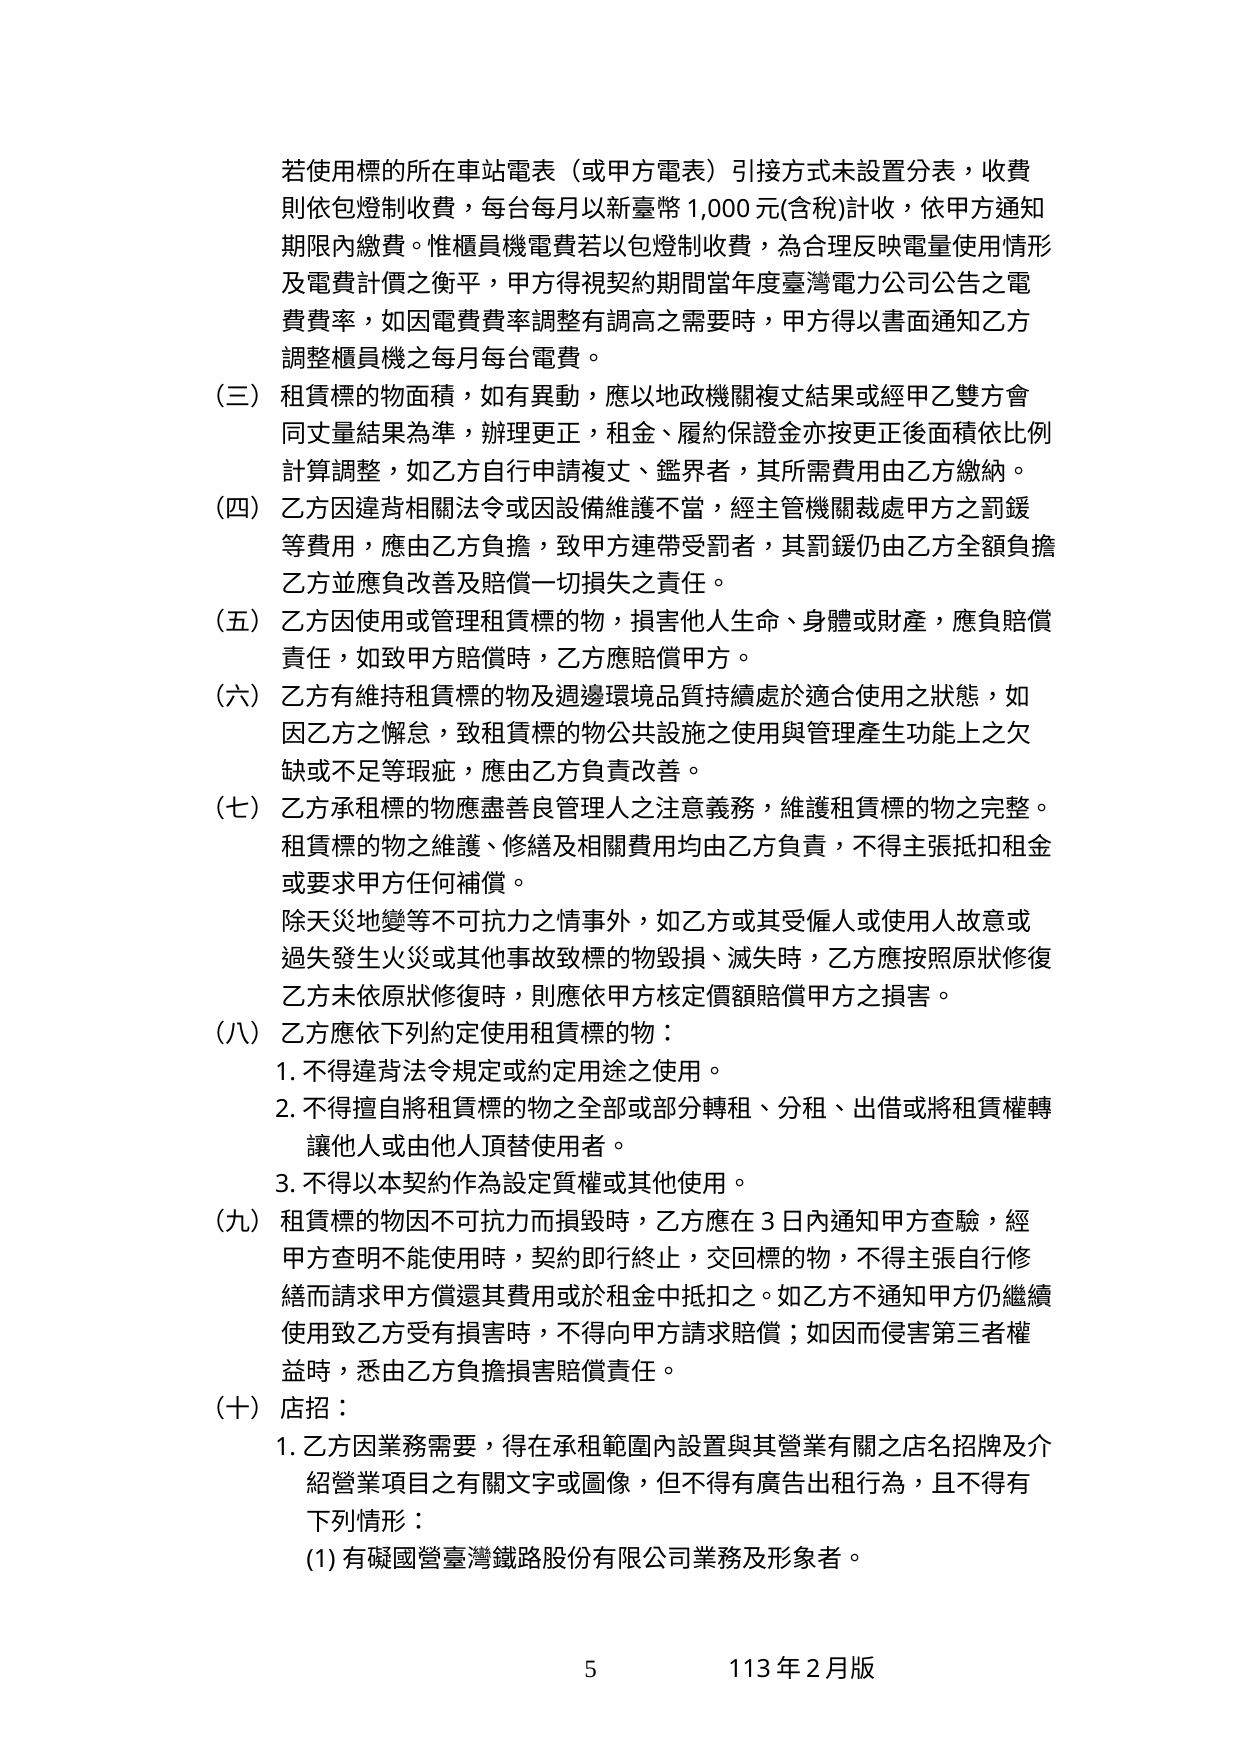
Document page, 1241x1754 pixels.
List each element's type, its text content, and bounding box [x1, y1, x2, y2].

list 乙方承租標的物應盡善良管理人之注意義務，維護租賃標的物之完整。租賃標的物之維護、修繕及相關費用均由乙方負責，不得主張抵扣租金或要求甲方任何補償。 [200, 787, 1053, 900]
list 不得違背法令規定或約定用途之使用。 [275, 1050, 1053, 1087]
list 有礙國營臺灣鐵路股份有限公司業務及形象者。 [306, 1537, 1053, 1575]
list 乙方因業務需要，得在承租範圍內設置與其營業有關之店名招牌及介紹營業項目之有關文字或圖像，但不得有廣告出租行為，且不得有下列情形： [275, 1425, 1053, 1537]
list 租賃標的物面積，如有異動，應以地政機關複丈結果或經甲乙雙方會同丈量結果為準，辦理更正，租金、履約保證金亦按更正後面積依比例計算調整，如乙方自行申請複丈、鑑界者，其所需費用由乙方繳納。 [200, 375, 1053, 487]
list 乙方有維持租賃標的物及週邊環境品質持續處於適合使用之狀態，如因乙方之懈怠，致租賃標的物公共設施之使用與管理產生功能上之欠缺或不足等瑕疵，應由乙方負責改善。 [200, 675, 1053, 787]
list 乙方因使用或管理租賃標的物，損害他人生命、身體或財產，應負賠償責任，如致甲方賠償時，乙方應賠償甲方。 [200, 600, 1053, 675]
list 不得以本契約作為設定質權或其他使用。 [275, 1162, 1053, 1200]
text 除天災地變等不可抗力之情事外，如乙方或其受僱人或使用人故意或過失發生火災或其他事故致標的物毀損、滅失時，乙方應按照原狀修復。乙方未依原狀修復時，則應依甲方核定價額賠償甲方之損害。 [281, 900, 1053, 1012]
list 租賃標的物因不可抗力而損毀時，乙方應在3日內通知甲方查驗，經甲方查明不能使用時，契約即行終止，交回標的物，不得主張自行修繕而請求甲方償還其費用或於租金中抵扣之。如乙方不通知甲方仍繼續使用致乙方受有損害時，不得向甲方請求賠償；如因而侵害第三者權益時，悉由乙方負擔損害賠償責任。 [200, 1200, 1053, 1387]
list 不得擅自將租賃標的物之全部或部分轉租、分租、出借或將租賃權轉讓他人或由他人頂替使用者。 [275, 1087, 1053, 1162]
text 若使用標的所在車站電表（或甲方電表）引接方式未設置分表，收費則依包燈制收費，每台每月以新臺幣1,000元(含稅)計收，依甲方通知期限內繳費。惟櫃員機電費若以包燈制收費，為合理反映電量使用情形及電費計價之衡平，甲方得視契約期間當年度臺灣電力公司公告之電費費率，如因電費費率調整有調高之需要時，甲方得以書面通知乙方調整櫃員機之每月每台電費。 [281, 150, 1053, 375]
list 店招： [200, 1387, 1053, 1425]
list 乙方應依下列約定使用租賃標的物： [200, 1012, 1053, 1050]
list 乙方因違背相關法令或因設備維護不當，經主管機關裁處甲方之罰鍰等費用，應由乙方負擔，致甲方連帶受罰者，其罰鍰仍由乙方全額負擔。乙方並應負改善及賠償一切損失之責任。 [200, 487, 1053, 600]
